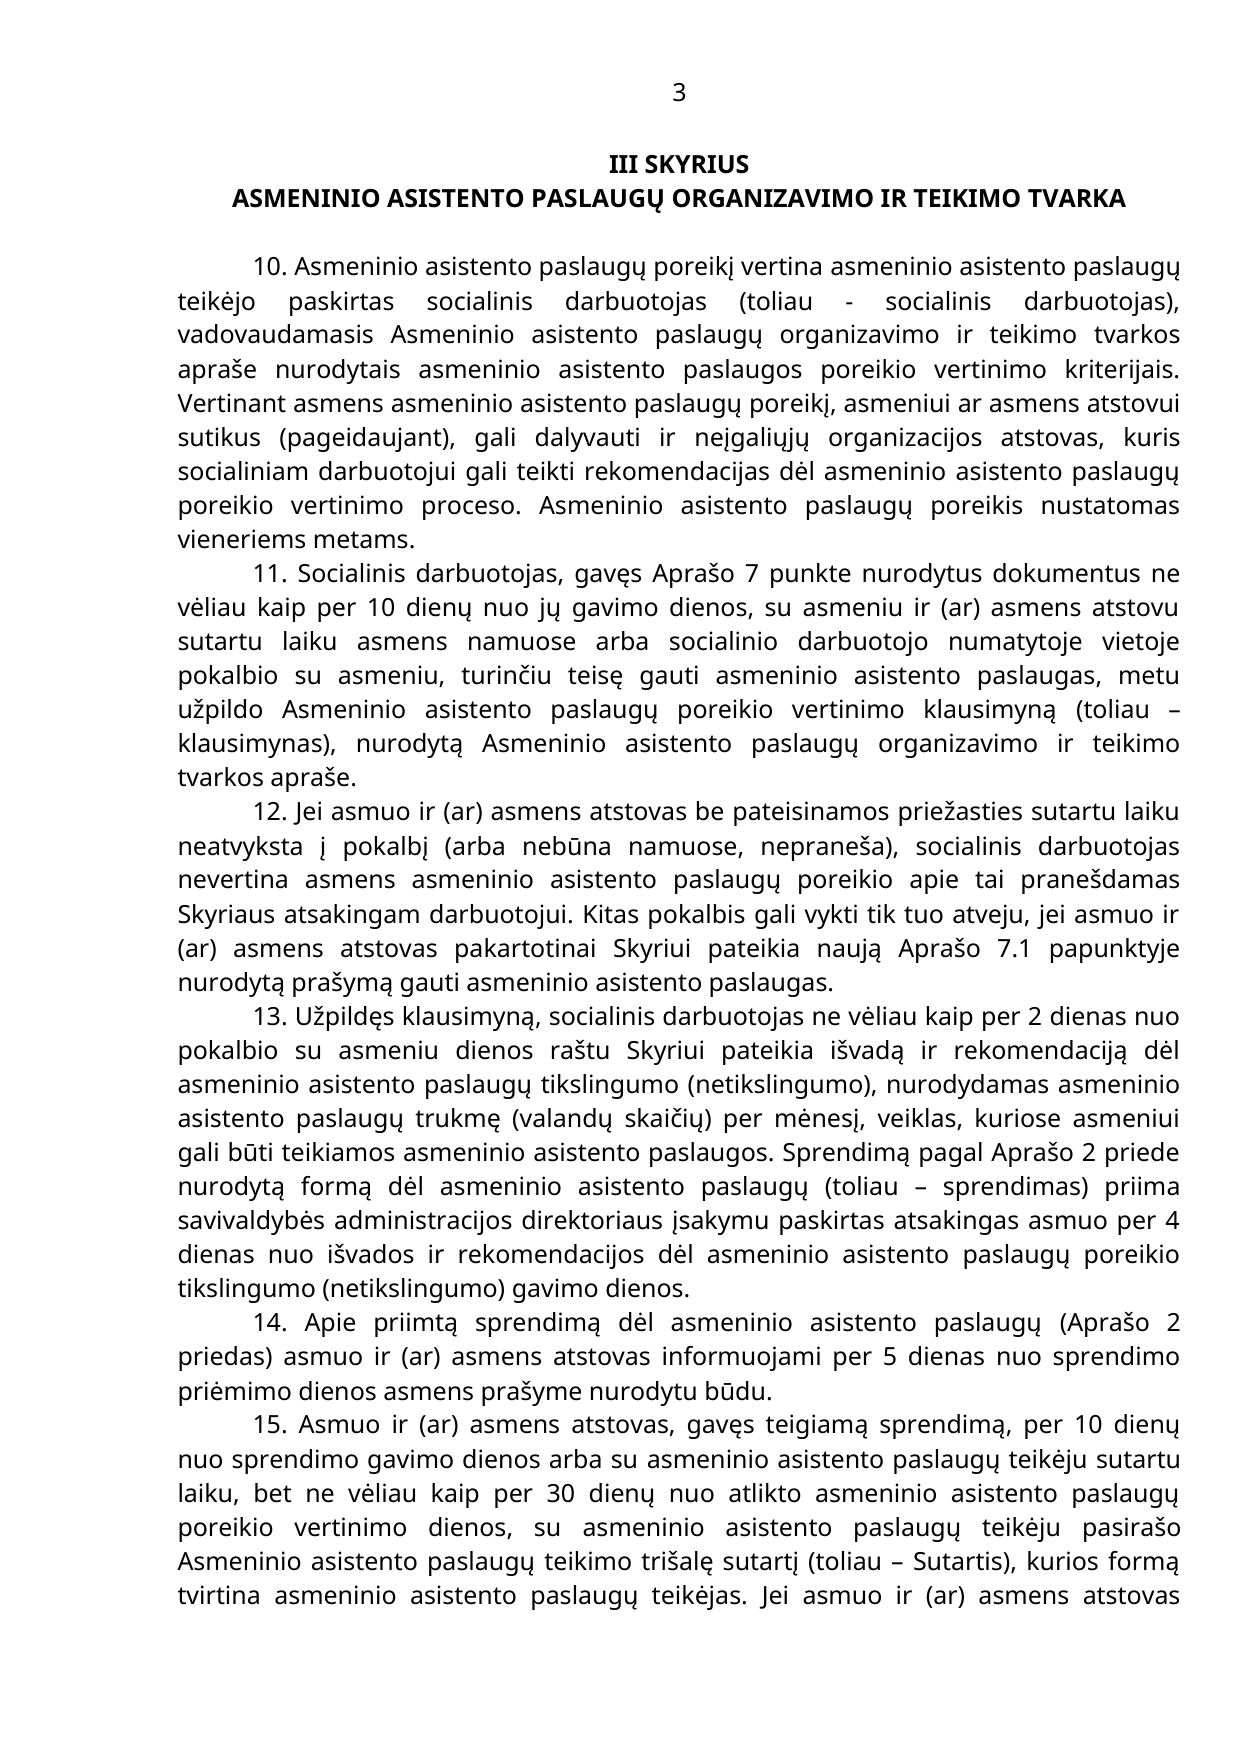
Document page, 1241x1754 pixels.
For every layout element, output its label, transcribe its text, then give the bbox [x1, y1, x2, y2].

text ASMENINIO ASISTENTO PASLAUGŲ ORGANIZAVIMO IR TEIKIMO TVARKA [177, 181, 1181, 215]
text 10. Asmeninio asistento paslaugų poreikį vertina asmeninio asistento paslaugų teikėjo paskirtas socialinis darbuotojas (toliau - socialinis darbuotojas), vadovaudamasis Asmeninio asistento paslaugų organizavimo ir teikimo tvarkos apraše nurodytais asmeninio asistento paslaugos poreikio vertinimo kriterijais. Vertinant asmens asmeninio asistento paslaugų poreikį, asmeniui ar asmens atstovui sutikus (pageidaujant), gali dalyvauti ir neįgaliųjų organizacijos atstovas, kuris socialiniam darbuotojui gali teikti rekomendacijas dėl asmeninio asistento paslaugų poreikio vertinimo proceso. Asmeninio asistento paslaugų poreikis nustatomas vieneriems metams. [177, 249, 1181, 556]
text 14. Apie priimtą sprendimą dėl asmeninio asistento paslaugų (Aprašo 2 priedas) asmuo ir (ar) asmens atstovas informuojami per 5 dienas nuo sprendimo priėmimo dienos asmens prašyme nurodytu būdu. [177, 1305, 1181, 1407]
text 12. Jei asmuo ir (ar) asmens atstovas be pateisinamos priežasties sutartu laiku neatvyksta į pokalbį (arba nebūna namuose, nepraneša), socialinis darbuotojas nevertina asmens asmeninio asistento paslaugų poreikio apie tai pranešdamas Skyriaus atsakingam darbuotojui. Kitas pokalbis gali vykti tik tuo atveju, jei asmuo ir (ar) asmens atstovas pakartotinai Skyriui pateikia naują Aprašo 7.1 papunktyje nurodytą prašymą gauti asmeninio asistento paslaugas. [177, 794, 1181, 998]
text 13. Užpildęs klausimyną, socialinis darbuotojas ne vėliau kaip per 2 dienas nuo pokalbio su asmeniu dienos raštu Skyriui pateikia išvadą ir rekomendaciją dėl asmeninio asistento paslaugų tikslingumo (netikslingumo), nurodydamas asmeninio asistento paslaugų trukmę (valandų skaičių) per mėnesį, veiklas, kuriose asmeniui gali būti teikiamos asmeninio asistento paslaugos. Sprendimą pagal Aprašo 2 priede nurodytą formą dėl asmeninio asistento paslaugų (toliau – sprendimas) priima savivaldybės administracijos direktoriaus įsakymu paskirtas atsakingas asmuo per 4 dienas nuo išvados ir rekomendacijos dėl asmeninio asistento paslaugų poreikio tikslingumo (netikslingumo) gavimo dienos. [177, 998, 1181, 1305]
text III SKYRIUS [177, 147, 1181, 181]
text 15. Asmuo ir (ar) asmens atstovas, gavęs teigiamą sprendimą, per 10 dienų nuo sprendimo gavimo dienos arba su asmeninio asistento paslaugų teikėju sutartu laiku, bet ne vėliau kaip per 30 dienų nuo atlikto asmeninio asistento paslaugų poreikio vertinimo dienos, su asmeninio asistento paslaugų teikėju pasirašo Asmeninio asistento paslaugų teikimo trišalę sutartį (toliau – Sutartis), kurios formą tvirtina asmeninio asistento paslaugų teikėjas. Jei asmuo ir (ar) asmens atstovas [177, 1407, 1181, 1612]
text 11. Socialinis darbuotojas, gavęs Aprašo 7 punkte nurodytus dokumentus ne vėliau kaip per 10 dienų nuo jų gavimo dienos, su asmeniu ir (ar) asmens atstovu sutartu laiku asmens namuose arba socialinio darbuotojo numatytoje vietoje pokalbio su asmeniu, turinčiu teisę gauti asmeninio asistento paslaugas, metu užpildo Asmeninio asistento paslaugų poreikio vertinimo klausimyną (toliau – klausimynas), nurodytą Asmeninio asistento paslaugų organizavimo ir teikimo tvarkos apraše. [177, 556, 1181, 794]
